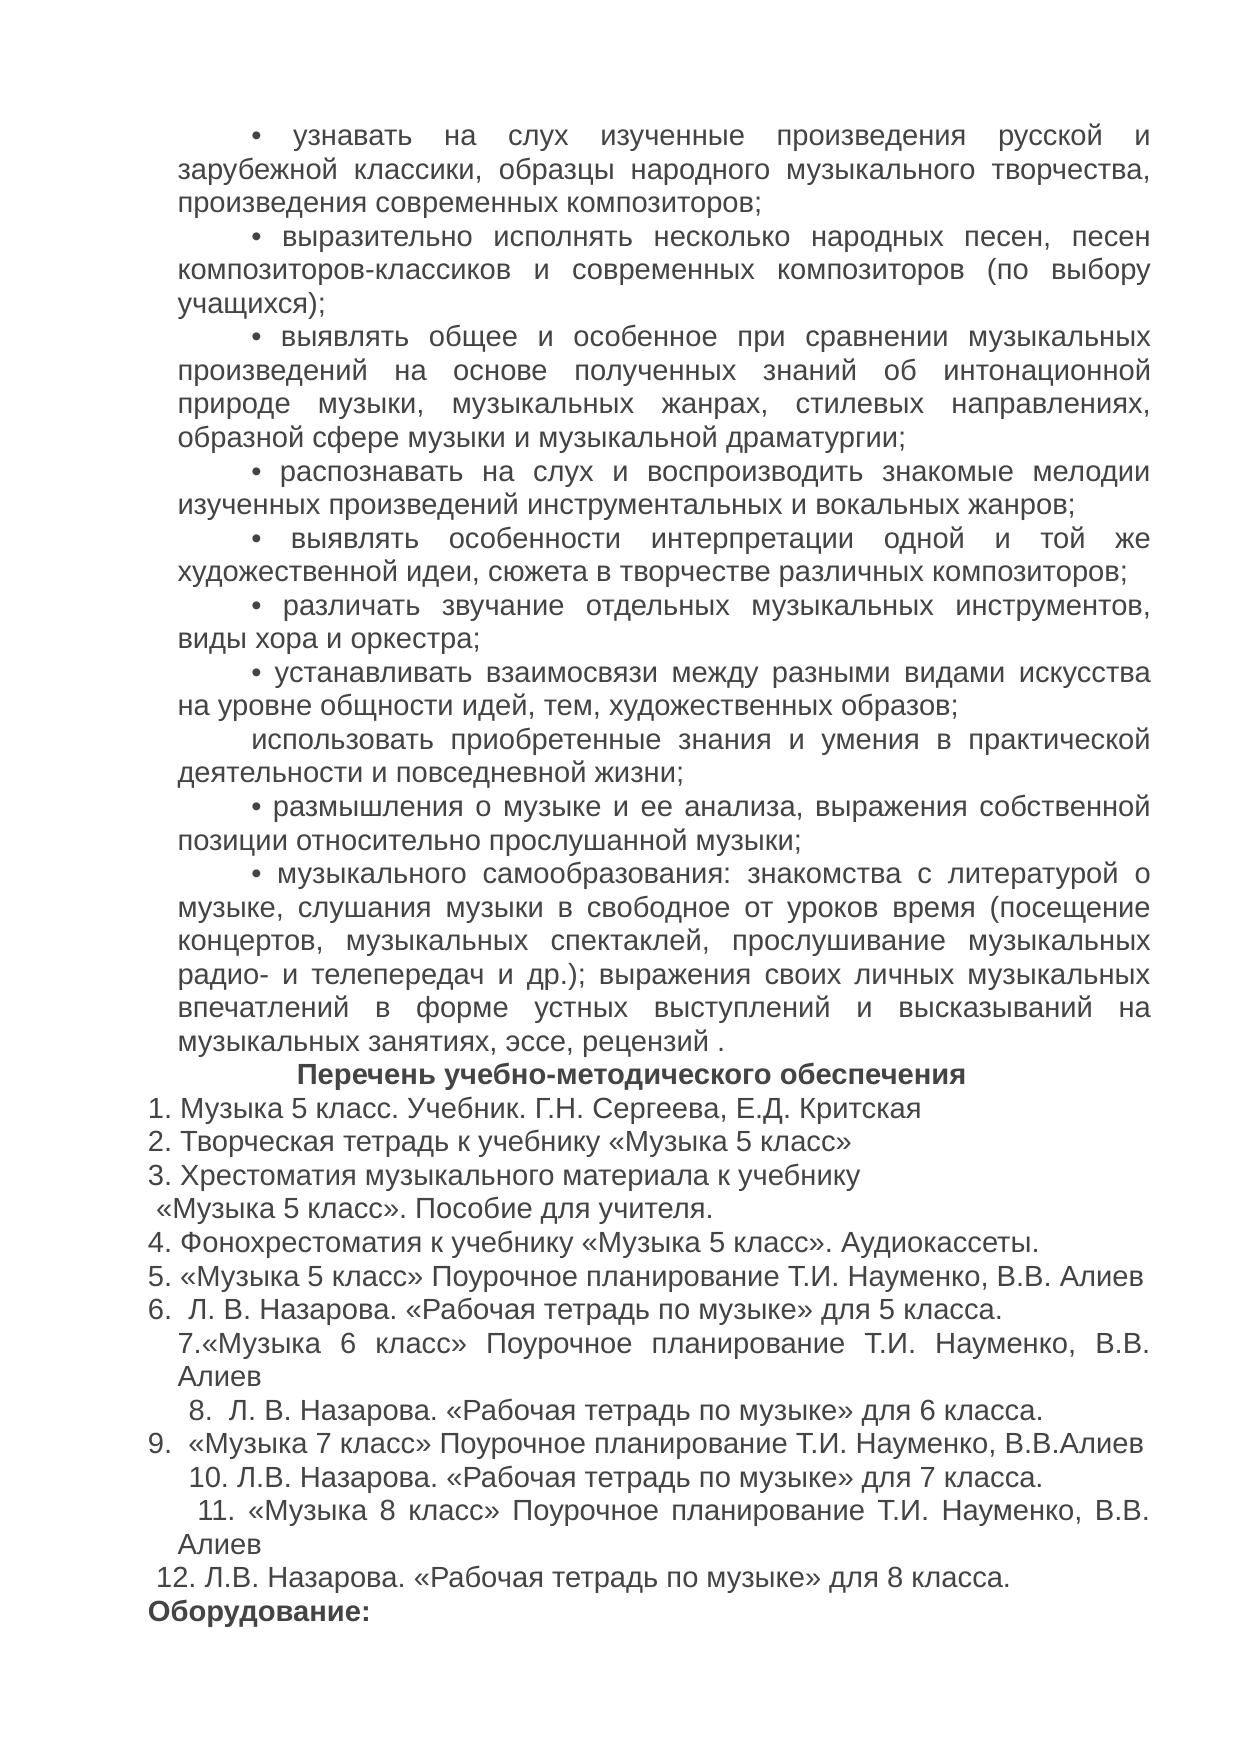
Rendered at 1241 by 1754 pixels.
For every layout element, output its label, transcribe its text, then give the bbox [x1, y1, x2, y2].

text 9. «Музыка 7 класс» Поурочное планирование Т.И. Науменко, В.В.Алиев [148, 1426, 1152, 1460]
text 2. Творческая тетрадь к учебнику «Музыка 5 класс» [148, 1124, 1152, 1158]
text 10. Л.В. Назарова. «Рабочая тетрадь по музыке» для 7 класса. [148, 1460, 1152, 1493]
text Оборудование: [148, 1594, 1152, 1627]
text использовать приобретенные знания и умения в практической деятельности и повседневной жизни; [177, 722, 1152, 789]
text 5. «Музыка 5 класс» Поурочное планирование Т.И. Науменко, В.В. Алиев [148, 1258, 1152, 1292]
text 11. «Музыка 8 класс» Поурочное планирование Т.И. Науменко, В.В. Алиев [148, 1493, 1152, 1560]
text 3. Хрестоматия музыкального материала к учебнику [148, 1158, 1152, 1191]
text • размышления о музыке и ее анализа, выражения собственной позиции относительно прослушанной музыки; [177, 789, 1152, 856]
text • различать звучание отдельных музыкальных инструментов, виды хора и оркестра; [177, 588, 1152, 655]
text • выразительно исполнять несколько народных песен, песен композиторов-классиков и современных композиторов (по выбору учащихся); [177, 219, 1152, 319]
text Перечень учебно-методического обеспечения [215, 1057, 1152, 1091]
text • выявлять общее и особенное при сравнении музыкальных произведений на основе полученных знаний об интонационной природе музыки, музыкальных жанрах, стилевых направлениях, образной сфере музыки и музыкальной драматургии; [177, 319, 1152, 453]
text 1. Музыка 5 класс. Учебник. Г.Н. Сергеева, Е.Д. Критская [148, 1091, 1152, 1124]
text 6. Л. В. Назарова. «Рабочая тетрадь по музыке» для 5 класса. 7.«Музыка 6 класс» Поурочное планирование Т.И. Науменко, В.В. Алиев [148, 1292, 1152, 1393]
text «Музыка 5 класс». Пособие для учителя. [148, 1191, 1152, 1225]
text • музыкального самообразования: знакомства с литературой о музыке, слушания музыки в свободное от уроков время (посещение концертов, музыкальных спектаклей, прослушивание музыкальных радио- и телепередач и др.); выражения своих личных музыкальных впечатлений в форме устных выступлений и высказываний на музыкальных занятиях, эссе, рецензий . [177, 856, 1152, 1057]
text 8. Л. В. Назарова. «Рабочая тетрадь по музыке» для 6 класса. [148, 1393, 1152, 1426]
text • устанавливать взаимосвязи между разными видами искусства на уровне общности идей, тем, художественных образов; [177, 655, 1152, 722]
text • выявлять особенности интерпретации одной и той же художественной идеи, сюжета в творчестве различных композиторов; [177, 521, 1152, 588]
text • узнавать на слух изученные произведения русской и зарубежной классики, образцы народного музыкального творчества, произведения современных композиторов; [177, 118, 1152, 219]
text 12. Л.В. Назарова. «Рабочая тетрадь по музыке» для 8 класса. [148, 1560, 1152, 1594]
text • распознавать на слух и воспроизводить знакомые мелодии изученных произведений инструментальных и вокальных жанров; [177, 453, 1152, 521]
text 4. Фонохрестоматия к учебнику «Музыка 5 класс». Аудиокассеты. [148, 1225, 1152, 1258]
